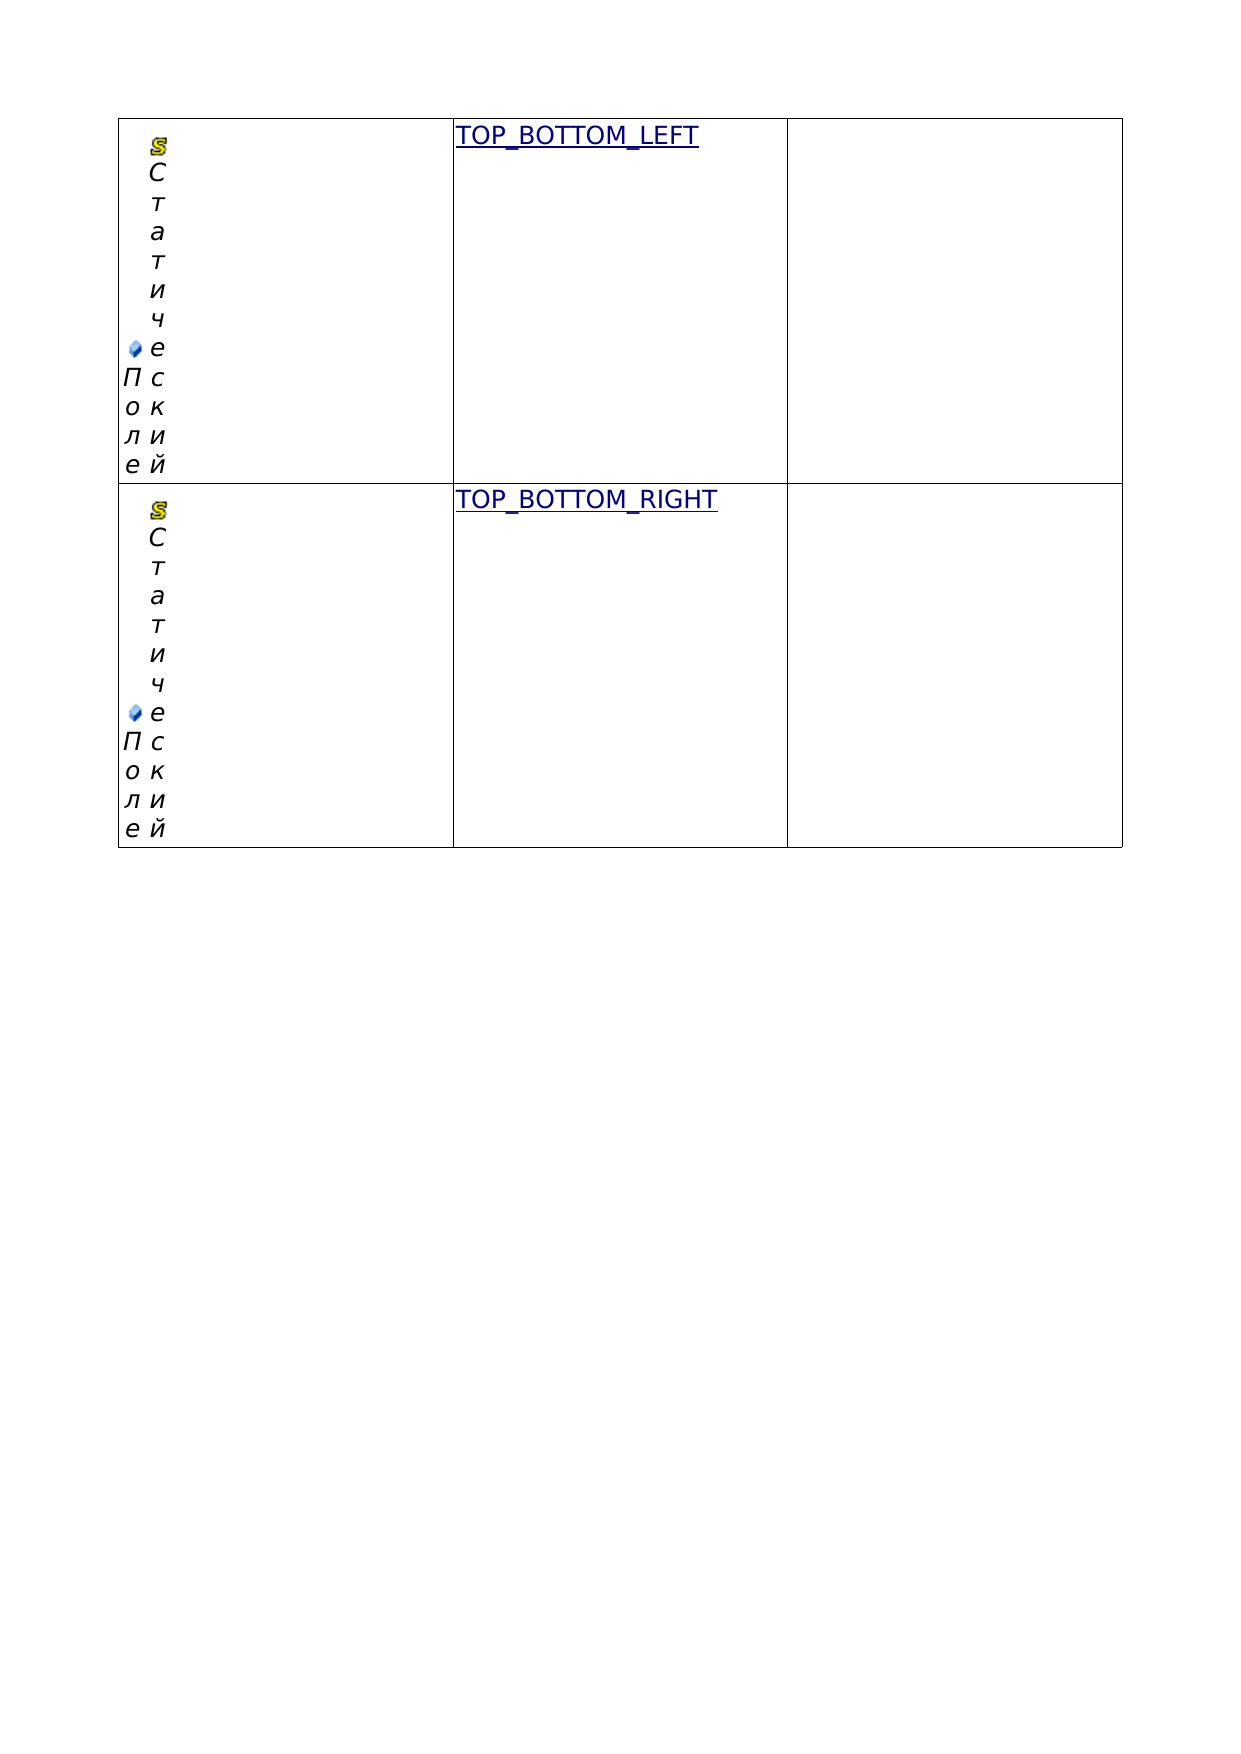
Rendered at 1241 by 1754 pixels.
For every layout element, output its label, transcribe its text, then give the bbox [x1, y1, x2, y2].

table_cell TOP_BOTTOM_RIGHT [454, 484, 787, 847]
table_cell [119, 484, 453, 847]
table_cell [788, 119, 1122, 482]
picture [121, 337, 146, 363]
table_cell [788, 484, 1122, 847]
picture [121, 702, 146, 727]
table_cell TOP_BOTTOM_LEFT [454, 119, 787, 482]
picture [146, 497, 172, 523]
table_cell [119, 119, 453, 482]
picture [146, 133, 172, 159]
